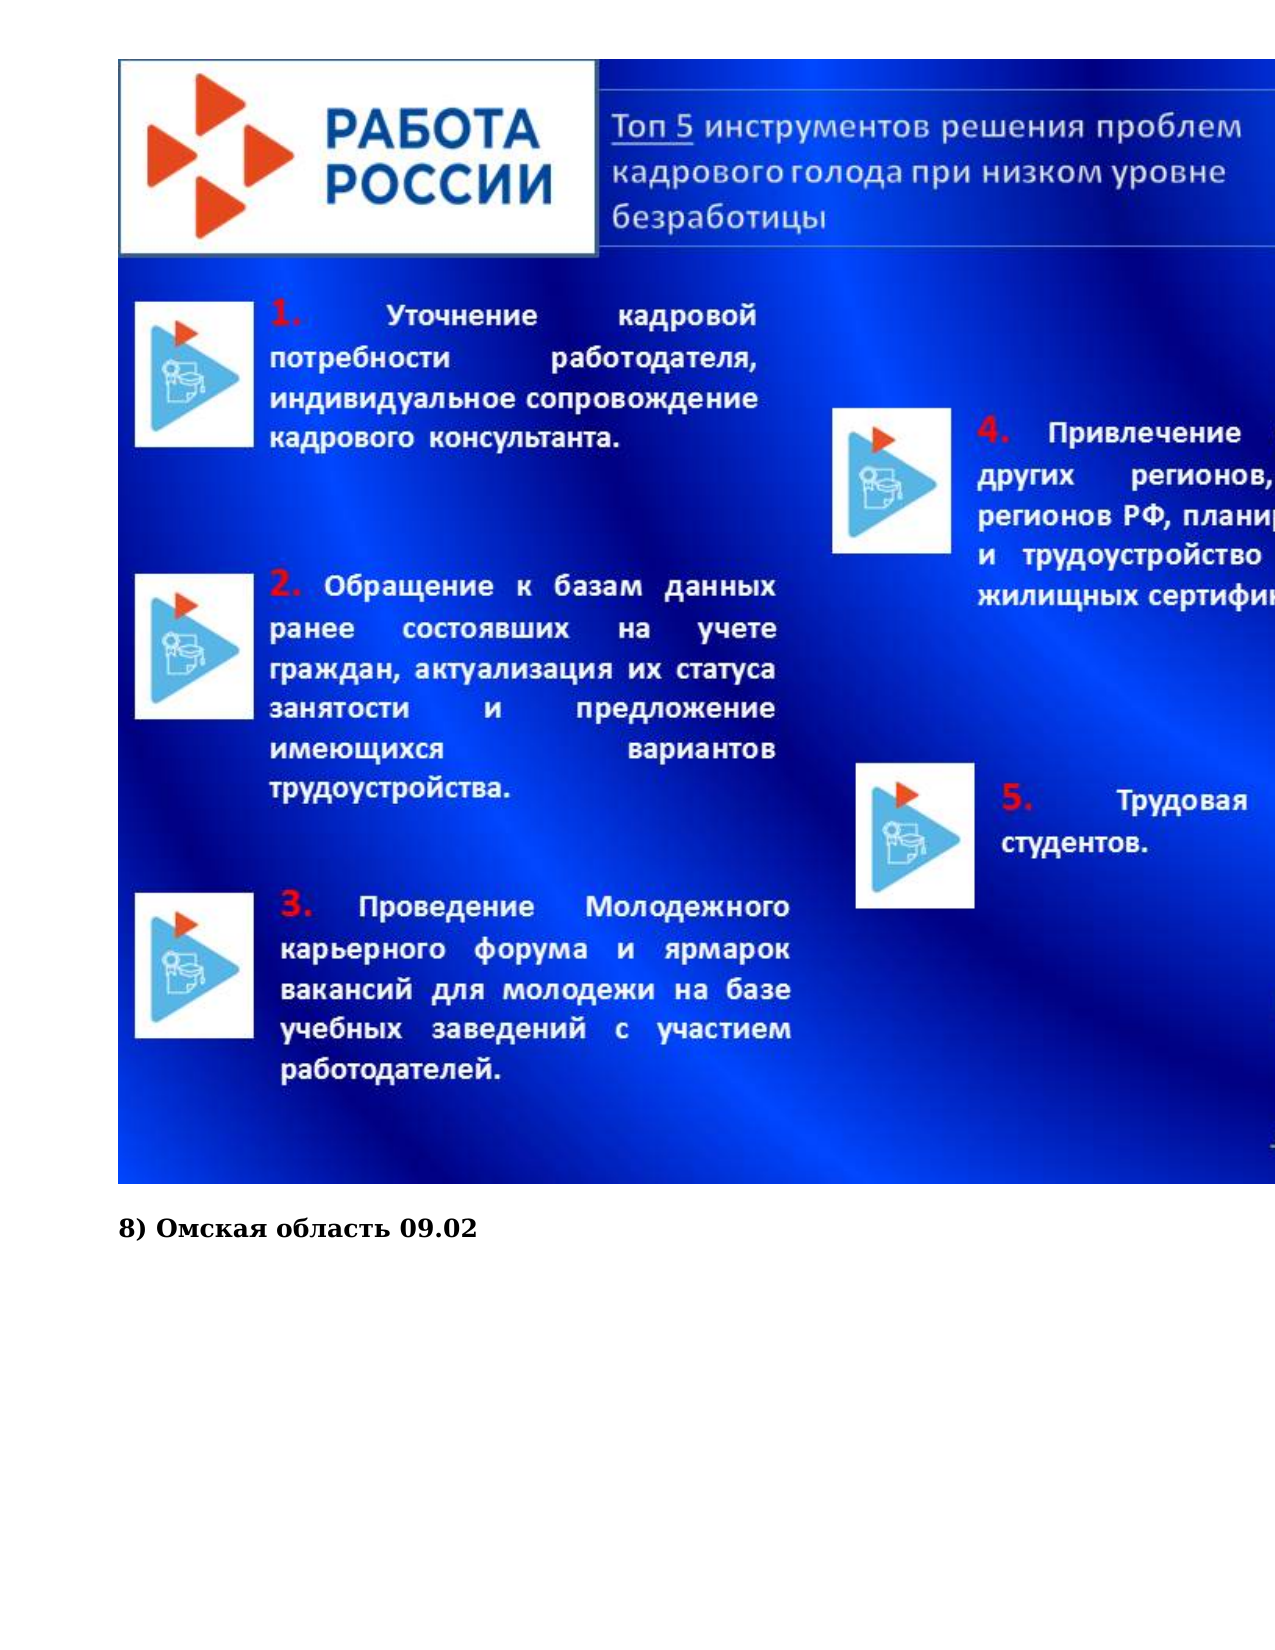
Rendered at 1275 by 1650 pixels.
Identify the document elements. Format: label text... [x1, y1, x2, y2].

picture [118, 59, 1275, 1184]
text 8) Омская область 09.02 [118, 1213, 1216, 1243]
